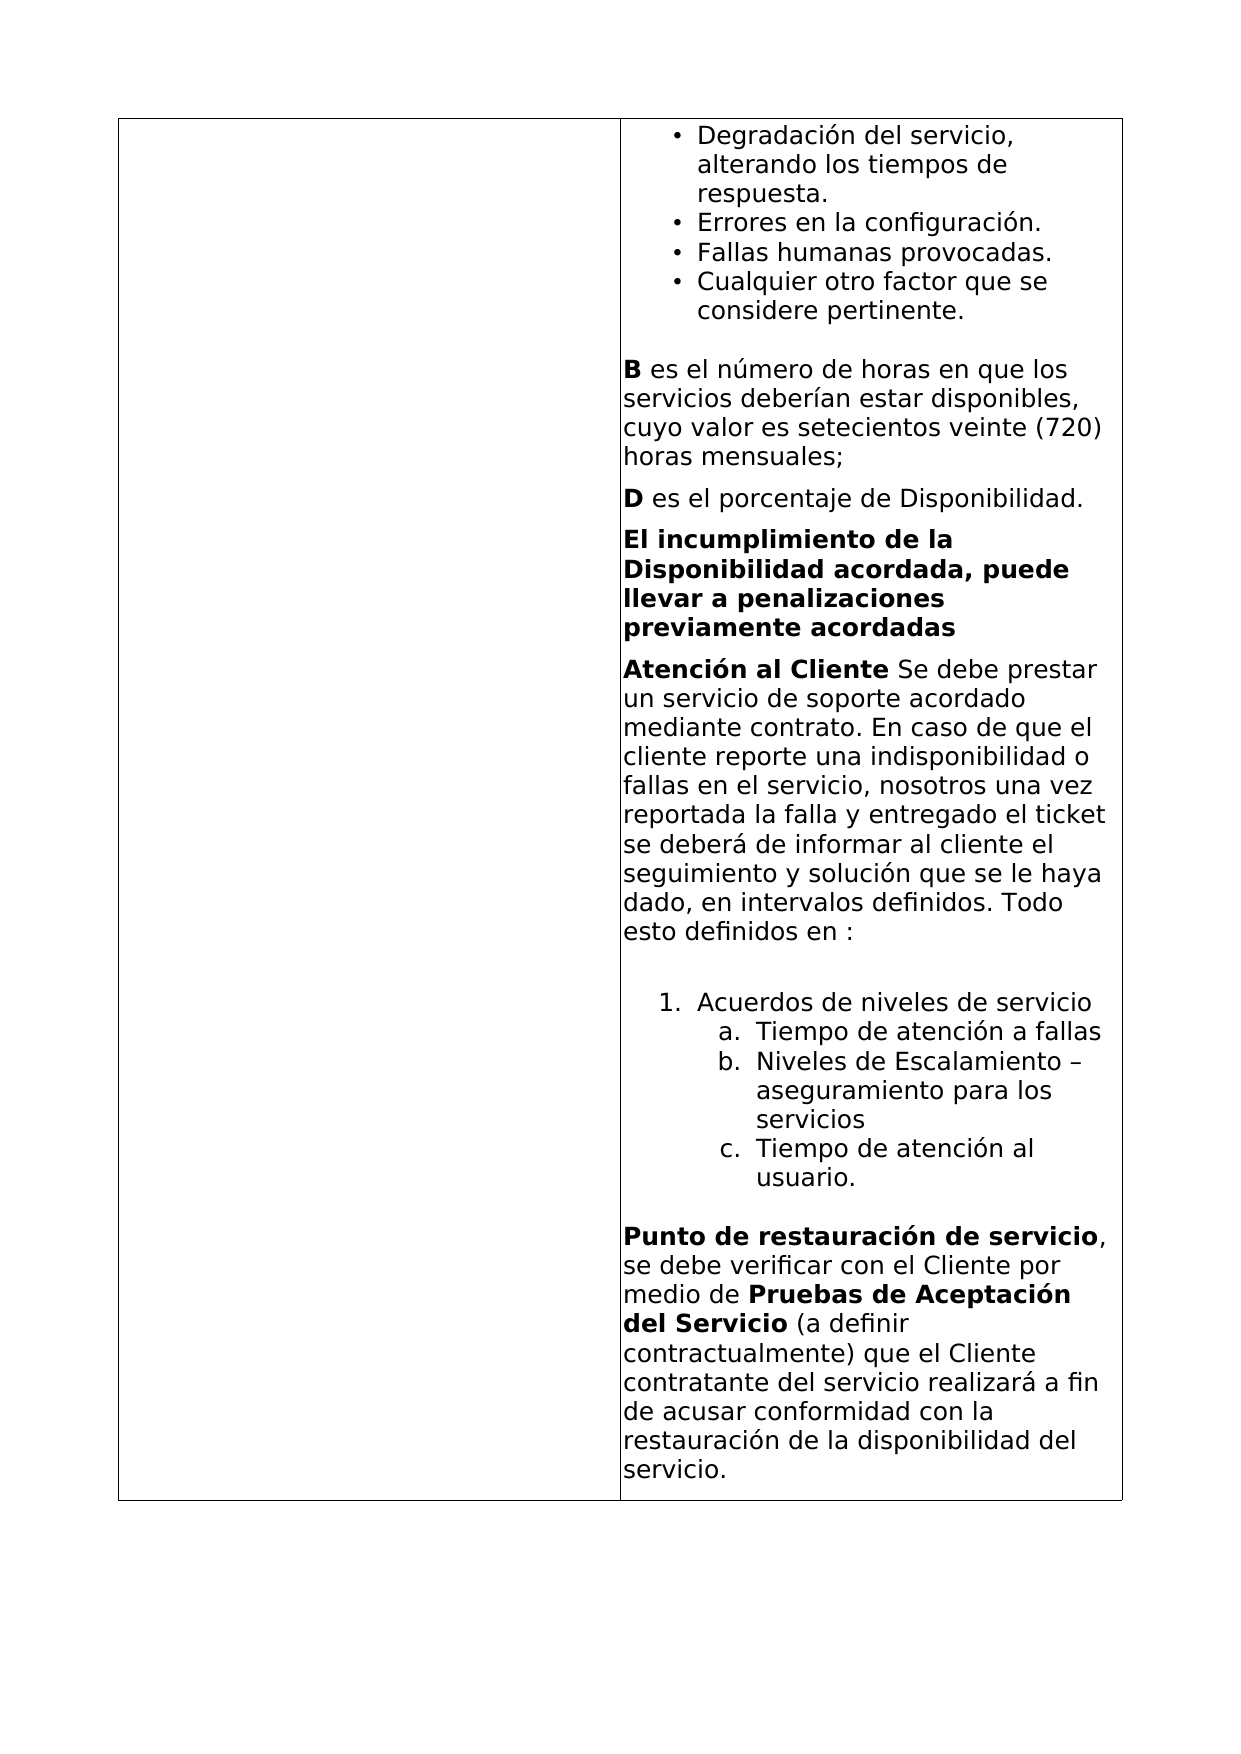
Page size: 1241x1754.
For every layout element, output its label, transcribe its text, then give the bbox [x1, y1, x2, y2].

table_header [119, 119, 620, 1500]
table_header D = A/B x 100A es el número de horas en las cuales cada una de los servicios estuvieron disponibles. Este parámetro se verá disminuido con respecto a las horas que el sistema no funciona correctamente, es decir, cuando se ve afectado por cualquiera de los siguientes problemas: Caída de cualquiera de los servicios. Latencias superiores a x segundos. Degradación del servicio, alterando los tiempos de respuesta. Errores en la configuración. Fallas humanas provocadas. Cualquier otro factor que se considere pertinente. B es el número de horas en que los servicios deberían estar disponibles, cuyo valor es setecientos veinte (720) horas mensuales; D es el porcentaje de Disponibilidad. El incumplimiento de la Disponibilidad acordada, puede llevar a penalizaciones previamente acordadas Atención al Cliente Se debe prestar un servicio de soporte acordado mediante contrato. En caso de que el cliente reporte una indisponibilidad o fallas en el servicio, nosotros una vez reportada la falla y entregado el ticket se deberá de informar al cliente el seguimiento y solución que se le haya dado, en intervalos definidos. Todo esto definidos en : Acuerdos de niveles de servicio Tiempo de atención a fallas Niveles de Escalamiento – aseguramiento para los servicios Tiempo de atención al usuario. Punto de restauración de servicio, se debe verificar con el Cliente por medio de Pruebas de Aceptación del Servicio (a definir contractualmente) que el Cliente contratante del servicio realizará a fin de acusar conformidad con la restauración de la disponibilidad del servicio. [621, 119, 1122, 1500]
